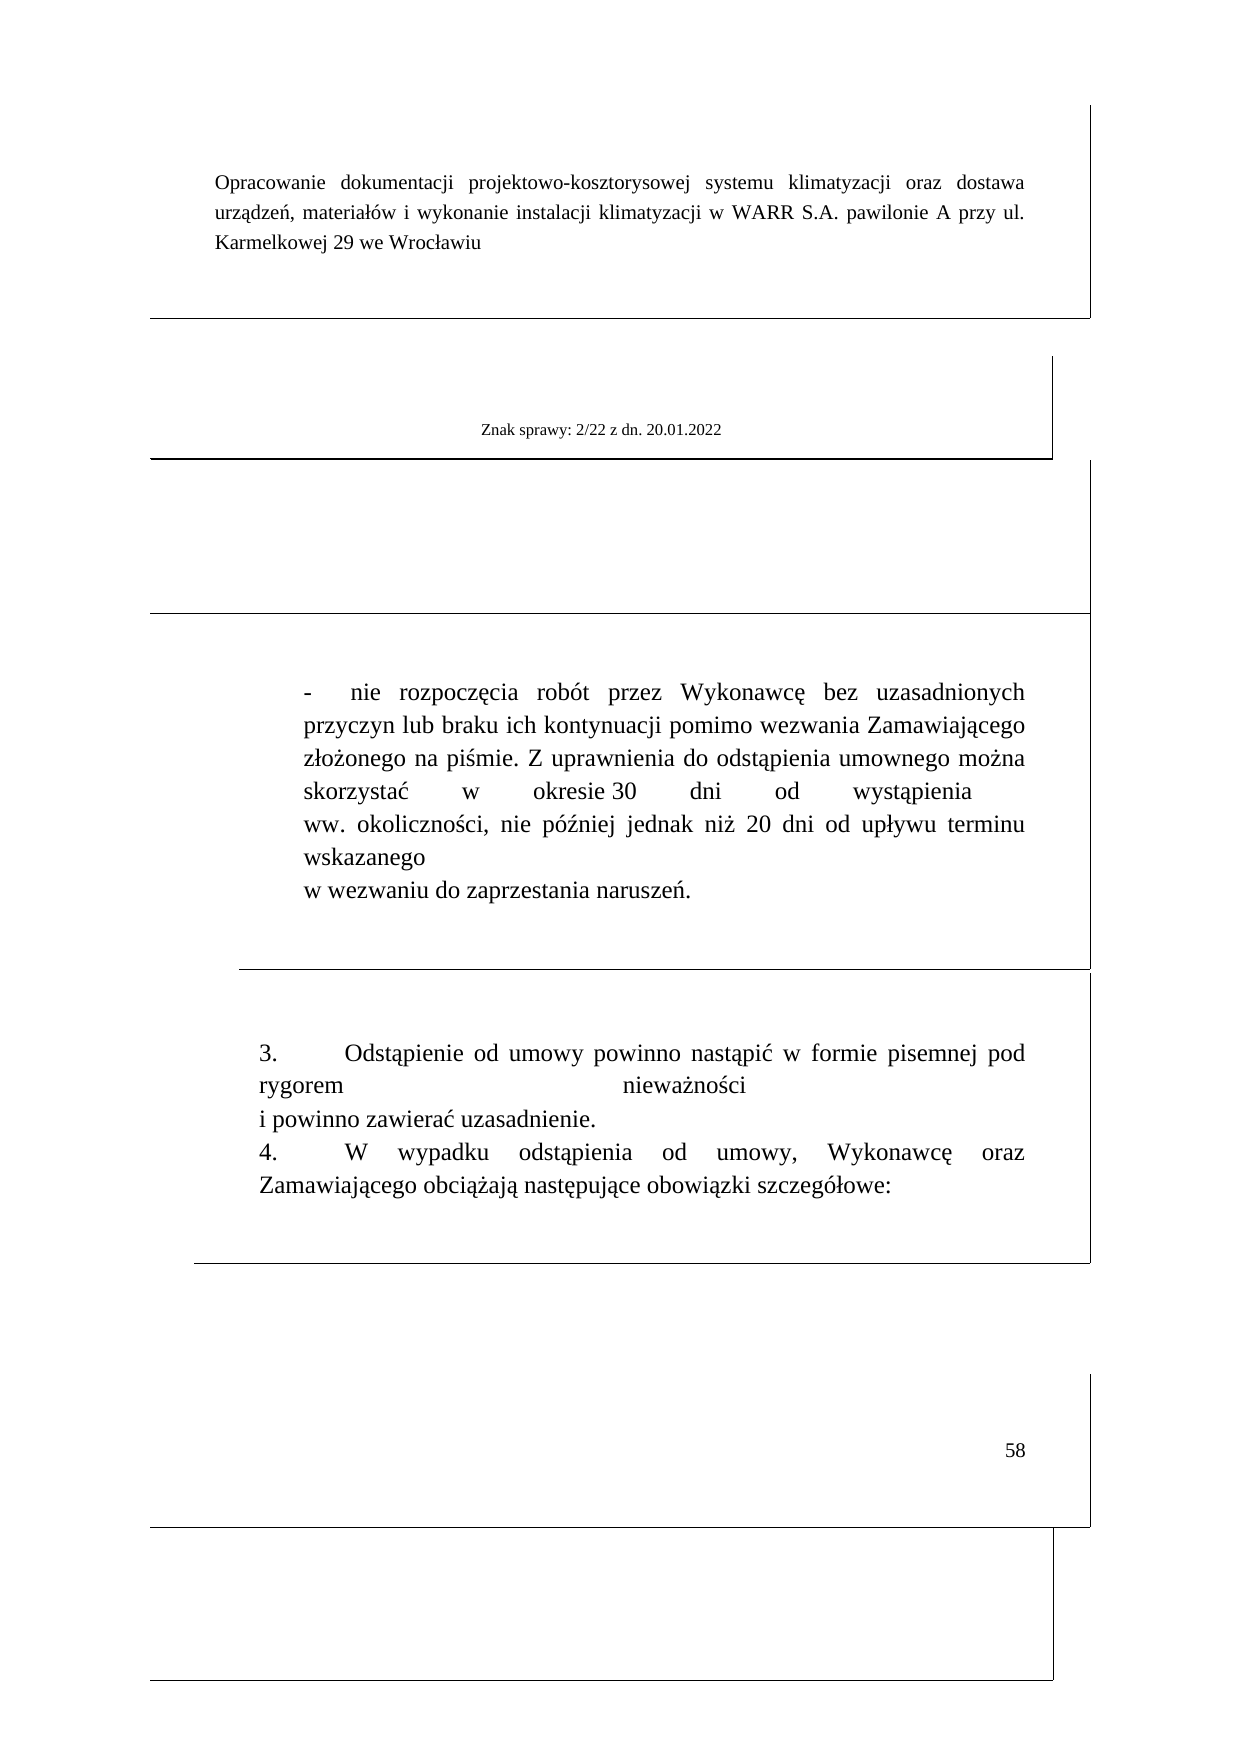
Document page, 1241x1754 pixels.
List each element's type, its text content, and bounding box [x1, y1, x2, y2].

list nie rozpoczęcia robót przez Wykonawcę bez uzasadnionych przyczyn lub braku ich kontynuacji pomimo wezwania Zamawiającego złożonego na piśmie. Z uprawnienia do odstąpienia umownego można skorzystać w okresie 30 dni od wystąpienia ww. okoliczności, nie później jednak niż 20 dni od upływu terminu wskazanego w wezwaniu do zaprzestania naruszeń. [239, 613, 1090, 969]
list Odstąpienie od umowy powinno nastąpić w formie pisemnej pod rygorem nieważności i powinno zawierać uzasadnienie. [194, 973, 1090, 1072]
list W wypadku odstąpienia od umowy, Wykonawcę oraz Zamawiającego obciążają następujące obowiązki szczegółowe: [194, 1072, 1090, 1263]
